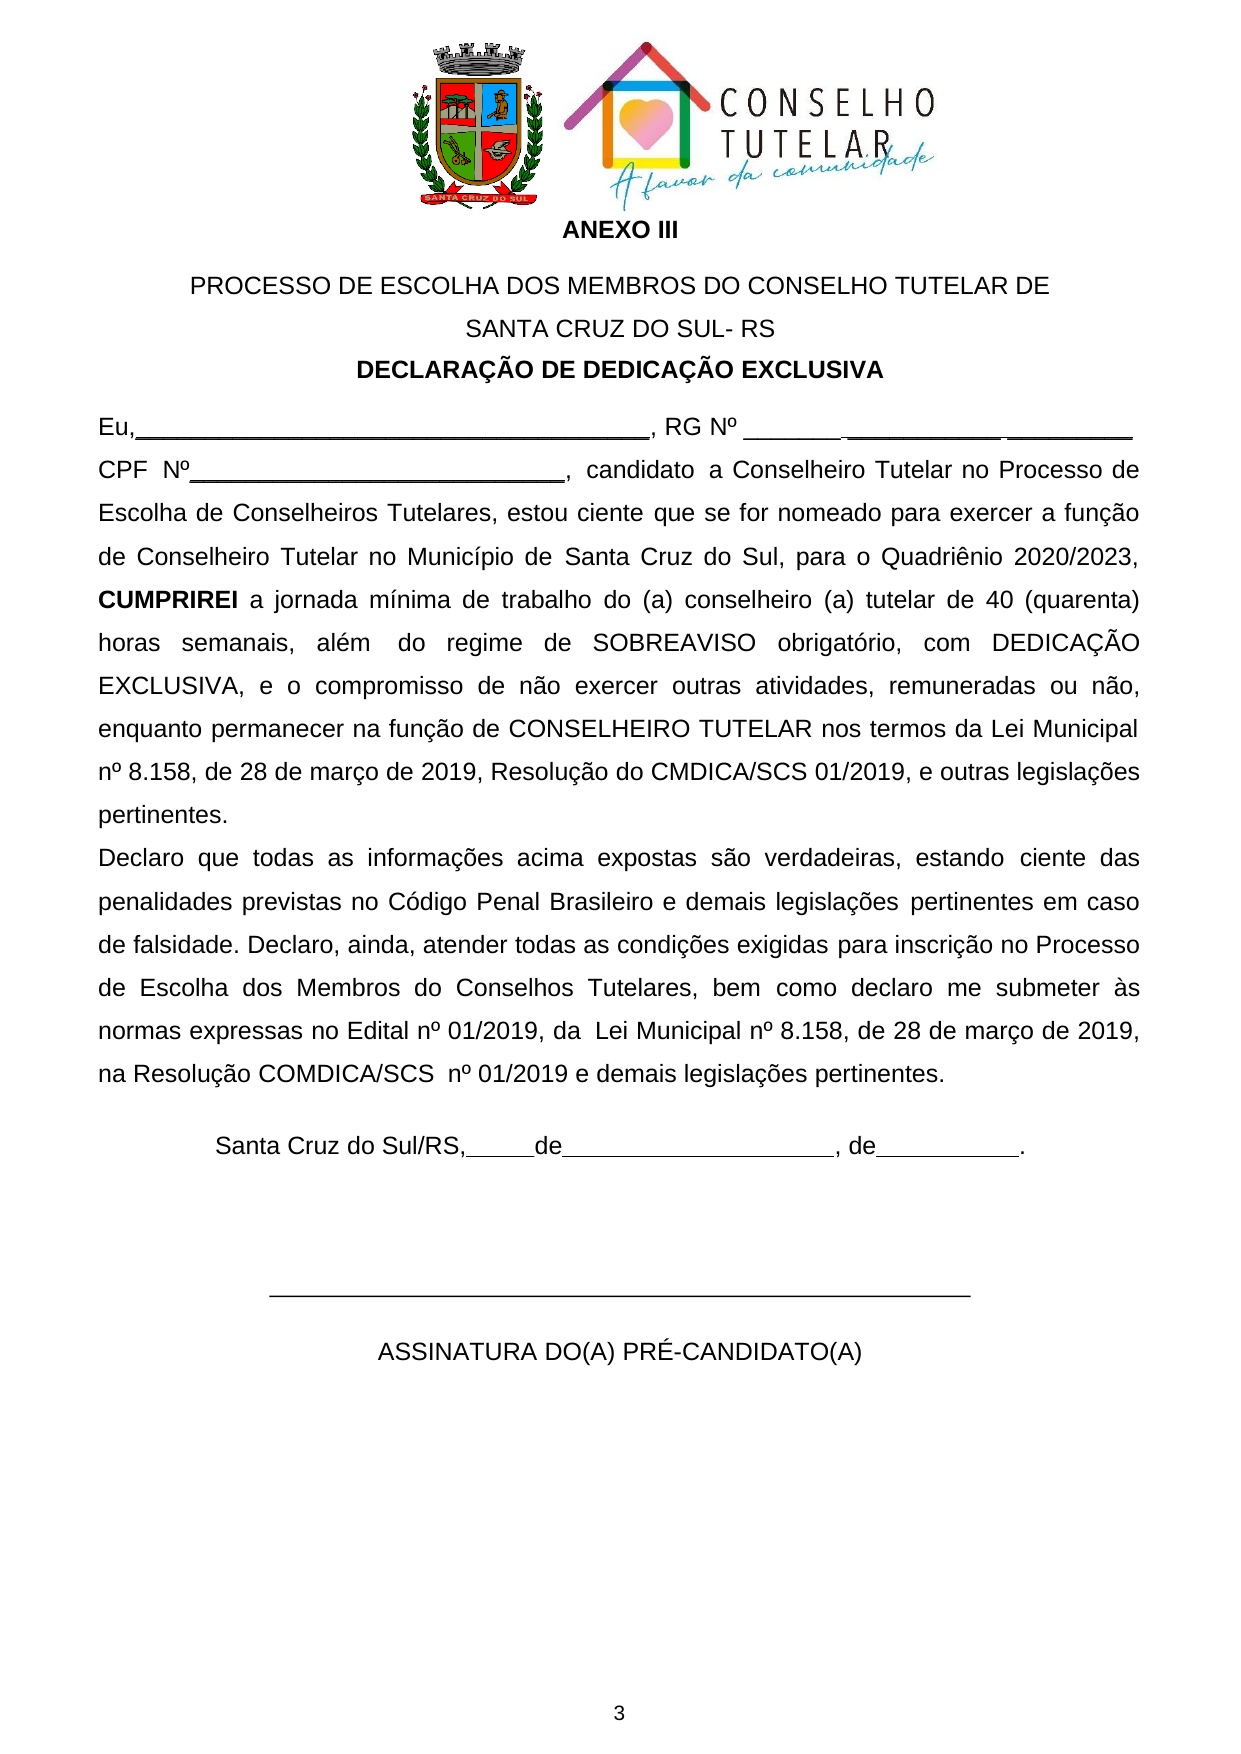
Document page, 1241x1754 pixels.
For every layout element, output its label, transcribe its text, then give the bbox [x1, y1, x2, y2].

text Declaro que todas as informações acima expostas são verdadeiras, estando ciente das penalidades previstas no Código Penal Brasileiro e demais legislações pertinentes em caso de falsidade. Declaro, ainda, atender todas as condições exigidas para inscrição no Processo de Escolha dos Membros do Conselhos Tutelares, bem como declaro me submeter às normas expressas no Edital nº 01/2019, da Lei Municipal nº 8.158, de 28 de março de 2019, na Resolução COMDICA/SCS nº 01/2019 e demais legislações pertinentes. [98, 843, 1140, 1088]
text ASSINATURA DO(A) PRÉ-CANDIDATO(A) [181, 1337, 1059, 1366]
text PROCESSO DE ESCOLHA DOS MEMBROS DO CONSELHO TUTELAR DE SANTA CRUZ DO SUL- RS [181, 271, 1059, 343]
text Eu,_____________________________________, RG Nº _______ ___________ _________ [98, 412, 1140, 441]
text Santa Cruz do Sul/RS, de , de . [215, 1131, 1140, 1160]
picture [412, 43, 543, 209]
text ANEXO III [181, 214, 1059, 243]
text CPF Nº___________________________, candidato a Conselheiro Tutelar no Processo de Escolha de Conselheiros Tutelares, estou ciente que se for nomeado para exercer a função de Conselheiro Tutelar no Município de Santa Cruz do Sul, para o Quadriênio 2020/2023, CUMPRIREI a jornada mínima de trabalho do (a) conselheiro (a) tutelar de 40 (quarenta) horas semanais, além do regime de SOBREAVISO obrigatório, com DEDICAÇÃO EXCLUSIVA, e o compromisso de não exercer outras atividades, remuneradas ou não, enquanto permanecer na função de CONSELHEIRO TUTELAR nos termos da Lei Municipal nº 8.158, de 28 de março de 2019, Resolução do CMDICA/SCS 01/2019, e outras legislações pertinentes. [98, 455, 1140, 829]
picture [555, 37, 938, 214]
subtitle DECLARAÇÃO DE DEDICAÇÃO EXCLUSIVA [181, 357, 1059, 383]
